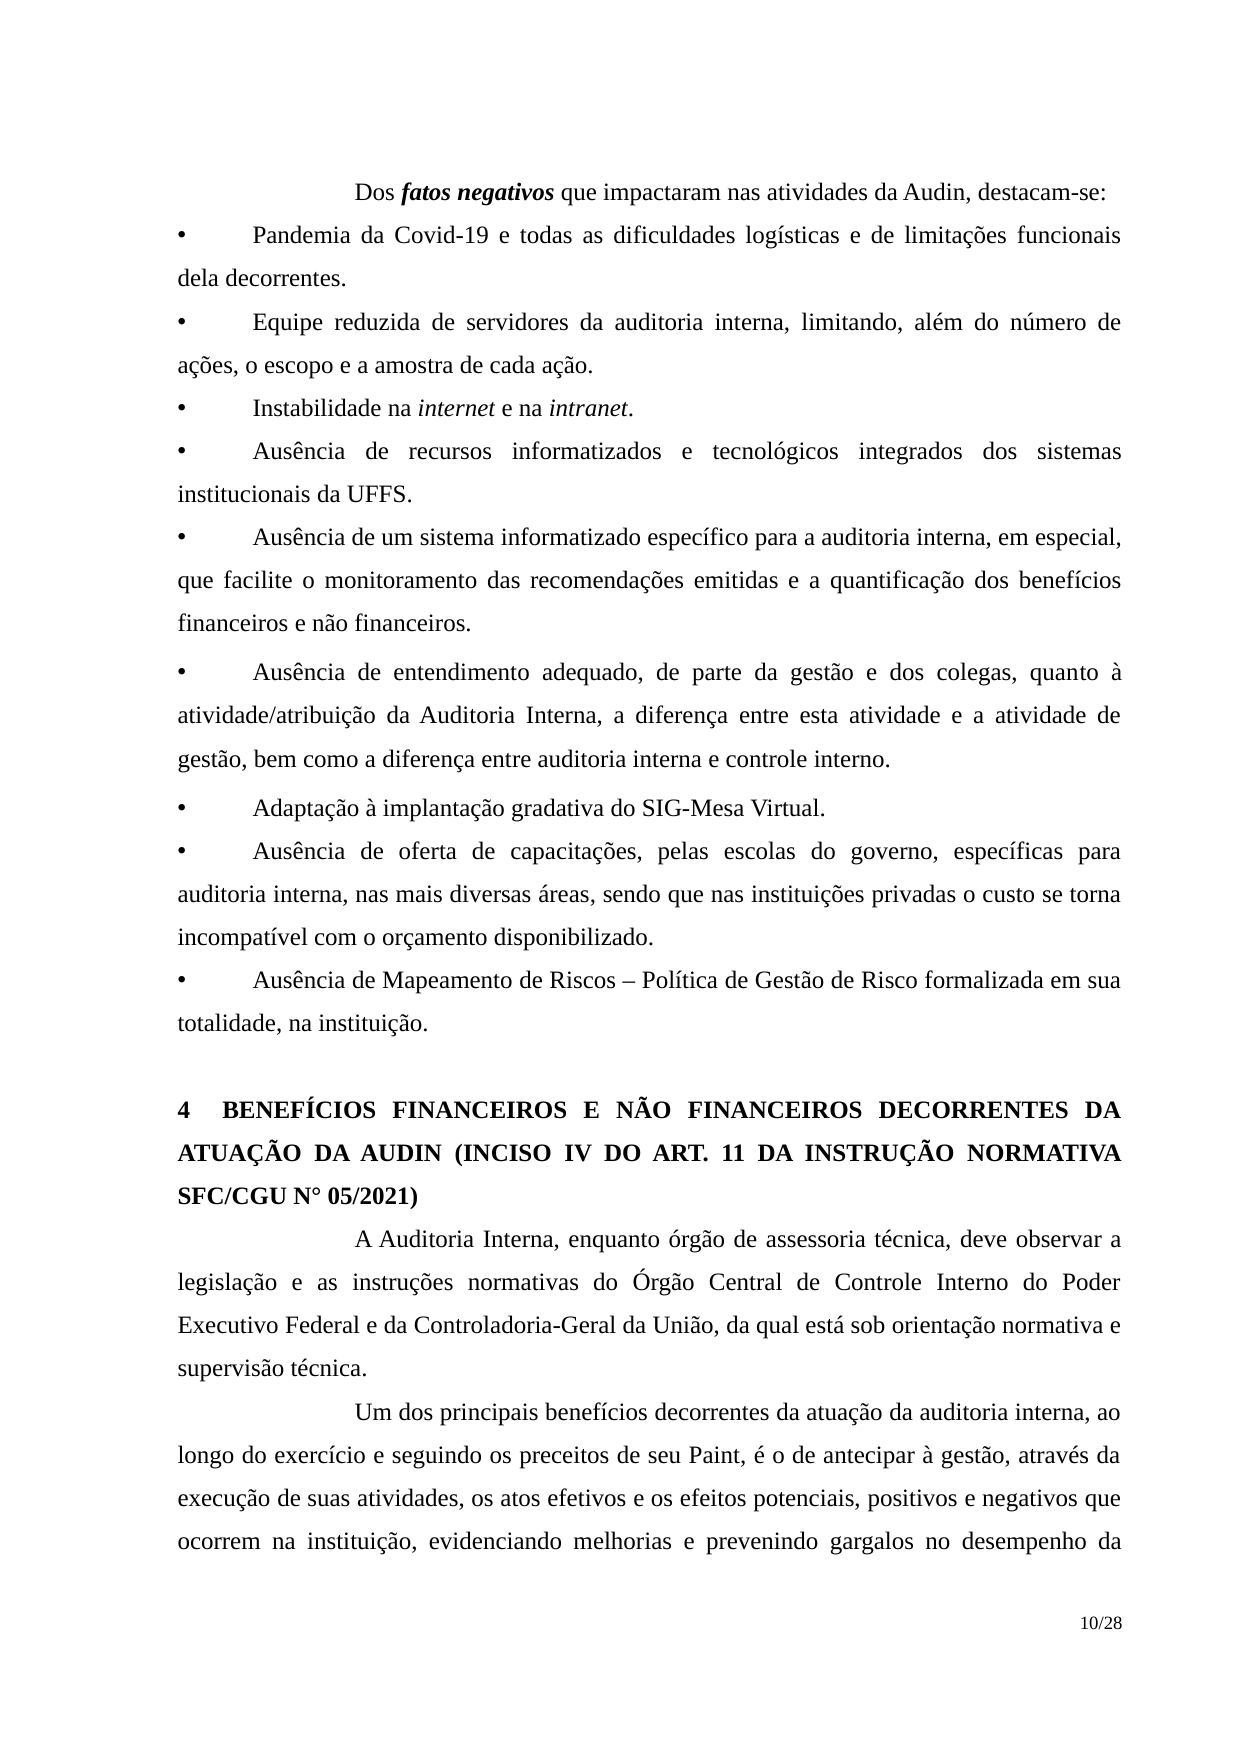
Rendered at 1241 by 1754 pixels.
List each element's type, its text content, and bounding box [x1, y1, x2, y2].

text A Auditoria Interna, enquanto órgão de assessoria técnica, deve observar a legislação e as instruções normativas do Órgão Central de Controle Interno do Poder Executivo Federal e da Controladoria-Geral da União, da qual está sob orientação normativa e supervisão técnica. [177, 1224, 1122, 1382]
text Dos fatos negativos que impactaram nas atividades da Audin, destacam-se: [177, 177, 1122, 206]
text Um dos principais benefícios decorrentes da atuação da auditoria interna, ao longo do exercício e seguindo os preceitos de seu Paint, é o de antecipar à gestão, através da execução de suas atividades, os atos efetivos e os efeitos potenciais, positivos e negativos que ocorrem na instituição, evidenciando melhorias e prevenindo gargalos no desempenho da [177, 1397, 1122, 1555]
list Ausência de recursos informatizados e tecnológicos integrados dos sistemas institucionais da UFFS. [177, 436, 1122, 508]
list Pandemia da Covid-19 e todas as dificuldades logísticas e de limitações funcionais dela decorrentes. [177, 220, 1122, 292]
list Instabilidade na internet e na intranet. [177, 393, 1122, 422]
list Ausência de entendimento adequado, de parte da gestão e dos colegas, quanto à atividade/atribuição da Auditoria Interna, a diferença entre esta atividade e a atividade de gestão, bem como a diferença entre auditoria interna e controle interno. [177, 657, 1122, 772]
list Adaptação à implantação gradativa do SIG-Mesa Virtual. [177, 793, 1122, 822]
list Ausência de um sistema informatizado específico para a auditoria interna, em especial, que facilite o monitoramento das recomendações emitidas e a quantificação dos benefícios financeiros e não financeiros. [177, 522, 1122, 637]
list Ausência de oferta de capacitações, pelas escolas do governo, específicas para auditoria interna, nas mais diversas áreas, sendo que nas instituições privadas o custo se torna incompatível com o orçamento disponibilizado. [177, 836, 1122, 951]
list Ausência de Mapeamento de Riscos – Política de Gestão de Risco formalizada em sua totalidade, na instituição. [177, 965, 1122, 1037]
list Equipe reduzida de servidores da auditoria interna, limitando, além do número de ações, o escopo e a amostra de cada ação. [177, 307, 1122, 378]
subtitle 4 BENEFÍCIOS FINANCEIROS E NÃO FINANCEIROS DECORRENTES DA ATUAÇÃO DA AUDIN (INCISO IV DO ART. 11 DA INSTRUÇÃO NORMATIVA SFC/CGU N° 05/2021) [177, 1095, 1122, 1210]
